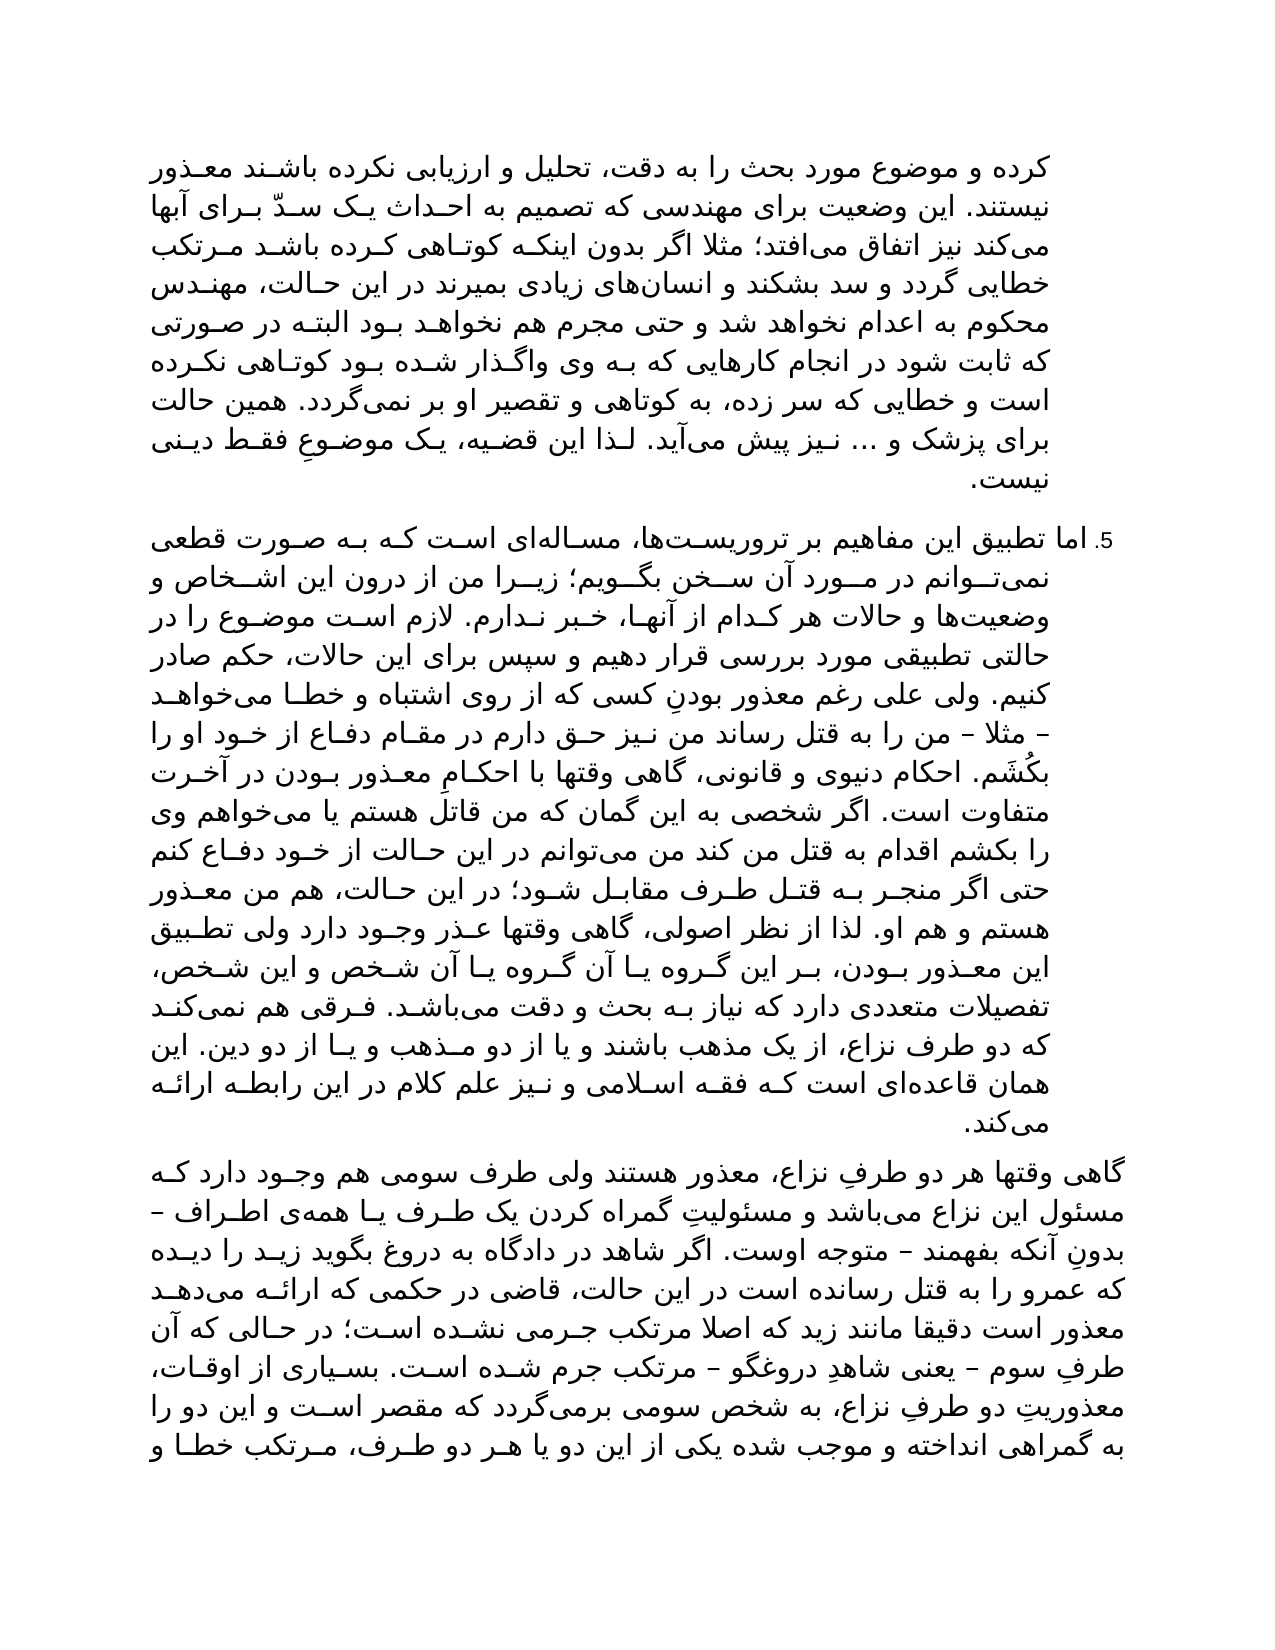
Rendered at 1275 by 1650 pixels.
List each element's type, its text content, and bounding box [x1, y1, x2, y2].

list این وقایع، مختص به شئون دینی نیست و فقط اهل ادیان، مبتلی به آنها نیستند. گاهی وقتها از منصب قضاوت و نیز سلطه‌ی سیاسی، خطاهایی صادر می‌شود – بدون آنکه متوجه باشند – و باعث متضرر شدن دیگران می‌شوند. همچنین نمایندگان مجلس گاهی وقتها قوانینی را وضع می‌کنند و می‌پندارند که به نفع و مصلحت مردم می‌باشد در حالی که همین قانون، باعث بروز مشکلات زیادی برای مردم می‌گردد و بعد از گذشت چندین سال، کشف می‌شود که قانونِ اشتباهی بوده است. گاهی وقتها این نمایندگان، معذور هستند و البته اگر در مسیر جعلِ آن قانون، در انجام وظایف خود کوتاهی کرده و موضوع مورد بحث را به دقت، تحلیل و ارزیابی نکرده باشند معذور نیستند. این وضعیت برای مهندسی که تصمیم به احداث یک سدّ برای آبها می‌کند نیز اتفاق می‌افتد؛ مثلا اگر بدون اینکه کوتاهی کرده باشد مرتکب خطایی گردد و سد بشکند و انسان‌های زیادی بمیرند در این حالت، مهندس محکوم به اعدام نخواهد شد و حتی مجرم هم نخواهد بود البته در صورتی که ثابت شود در انجام کارهایی که به وی واگذار شده بود کوتاهی نکرده است و خطایی که سر زده، به کوتاهی و تقصیر او بر نمی‌گردد. همین حالت برای پزشک و ... نیز پیش می‌آید. لذا این قضیه، یک موضوعِ فقط دینی نیست. [150, 150, 1087, 496]
text گاهی وقتها هر دو طرفِ نزاع، معذور هستند ولی طرف سومی هم وجود دارد که مسئول این نزاع می‌باشد و مسئولیتِ گمراه کردن یک طرف یا همه‌ی اطراف – بدونِ آنکه بفهمند – متوجه اوست. اگر شاهد در دادگاه به دروغ بگوید زید را دیده که عمرو را به قتل رسانده است در این حالت، قاضی در حکمی که ارائه می‌دهد معذور است دقیقا مانند زید که اصلا مرتکب جرمی نشده است؛ در حالی که آن طرفِ سوم – یعنی شاهدِ دروغگو – مرتکب جرم شده است. بسیاری از اوقات، معذوریتِ دو طرفِ نزاع، به شخص سومی برمی‌گردد که مقصر است و این دو را به گمراهی انداخته و موجب شده یکی از این دو یا هر دو طرف، مرتکب خطا و اشتباه شوند. باید به این نکته نیز توجه کرد. لذا اینگونه نیست که هر گاه بگوییم فلانی معذور است پس هیچ کسی در این بین اصلا مرتکب جرمی نشده است. [150, 1155, 1125, 1462]
list اما تطبیق این مفاهیم بر تروریست‌ها، مساله‌ای است که به صورت قطعی نمی‌توانم در مورد آن سخن بگویم؛ زیرا من از درون این اشخاص و وضعیت‌ها و حالات هر کدام از آنها، خبر ندارم. لازم است موضوع را در حالتی تطبیقی مورد بررسی قرار دهیم و سپس برای این حالات، حکم صادر کنیم. ولی علی رغم معذور بودنِ کسی که از روی اشتباه و خطا می‌خواهد – مثلا – من را به قتل رساند من نیز حق دارم در مقام دفاع از خود او را بکُشَم. احکام دنیوی و قانونی، گاهی وقتها با احکامِ معذور بودن در آخرت متفاوت است. اگر شخصی به این گمان که من قاتل هستم یا می‌خواهم وی را بکشم اقدام به قتل من کند من می‌توانم در این حالت از خود دفاع کنم حتی اگر منجر به قتل طرف مقابل شود؛ در این حالت، هم من معذور هستم و هم او. لذا از نظر اصولی، گاهی وقتها عذر وجود دارد ولی تطبیق این معذور بودن، بر این گروه یا آن گروه یا آن شخص و این شخص، تفصیلات متعددی دارد که نیاز به بحث و دقت می‌باشد. فرقی هم نمی‌کند که دو طرف نزاع، از یک مذهب باشند و یا از دو مذهب و یا از دو دین. این همان قاعده‌ای است که فقه اسلامی و نیز علم کلام در این رابطه ارائه می‌کند. [150, 521, 1087, 1140]
